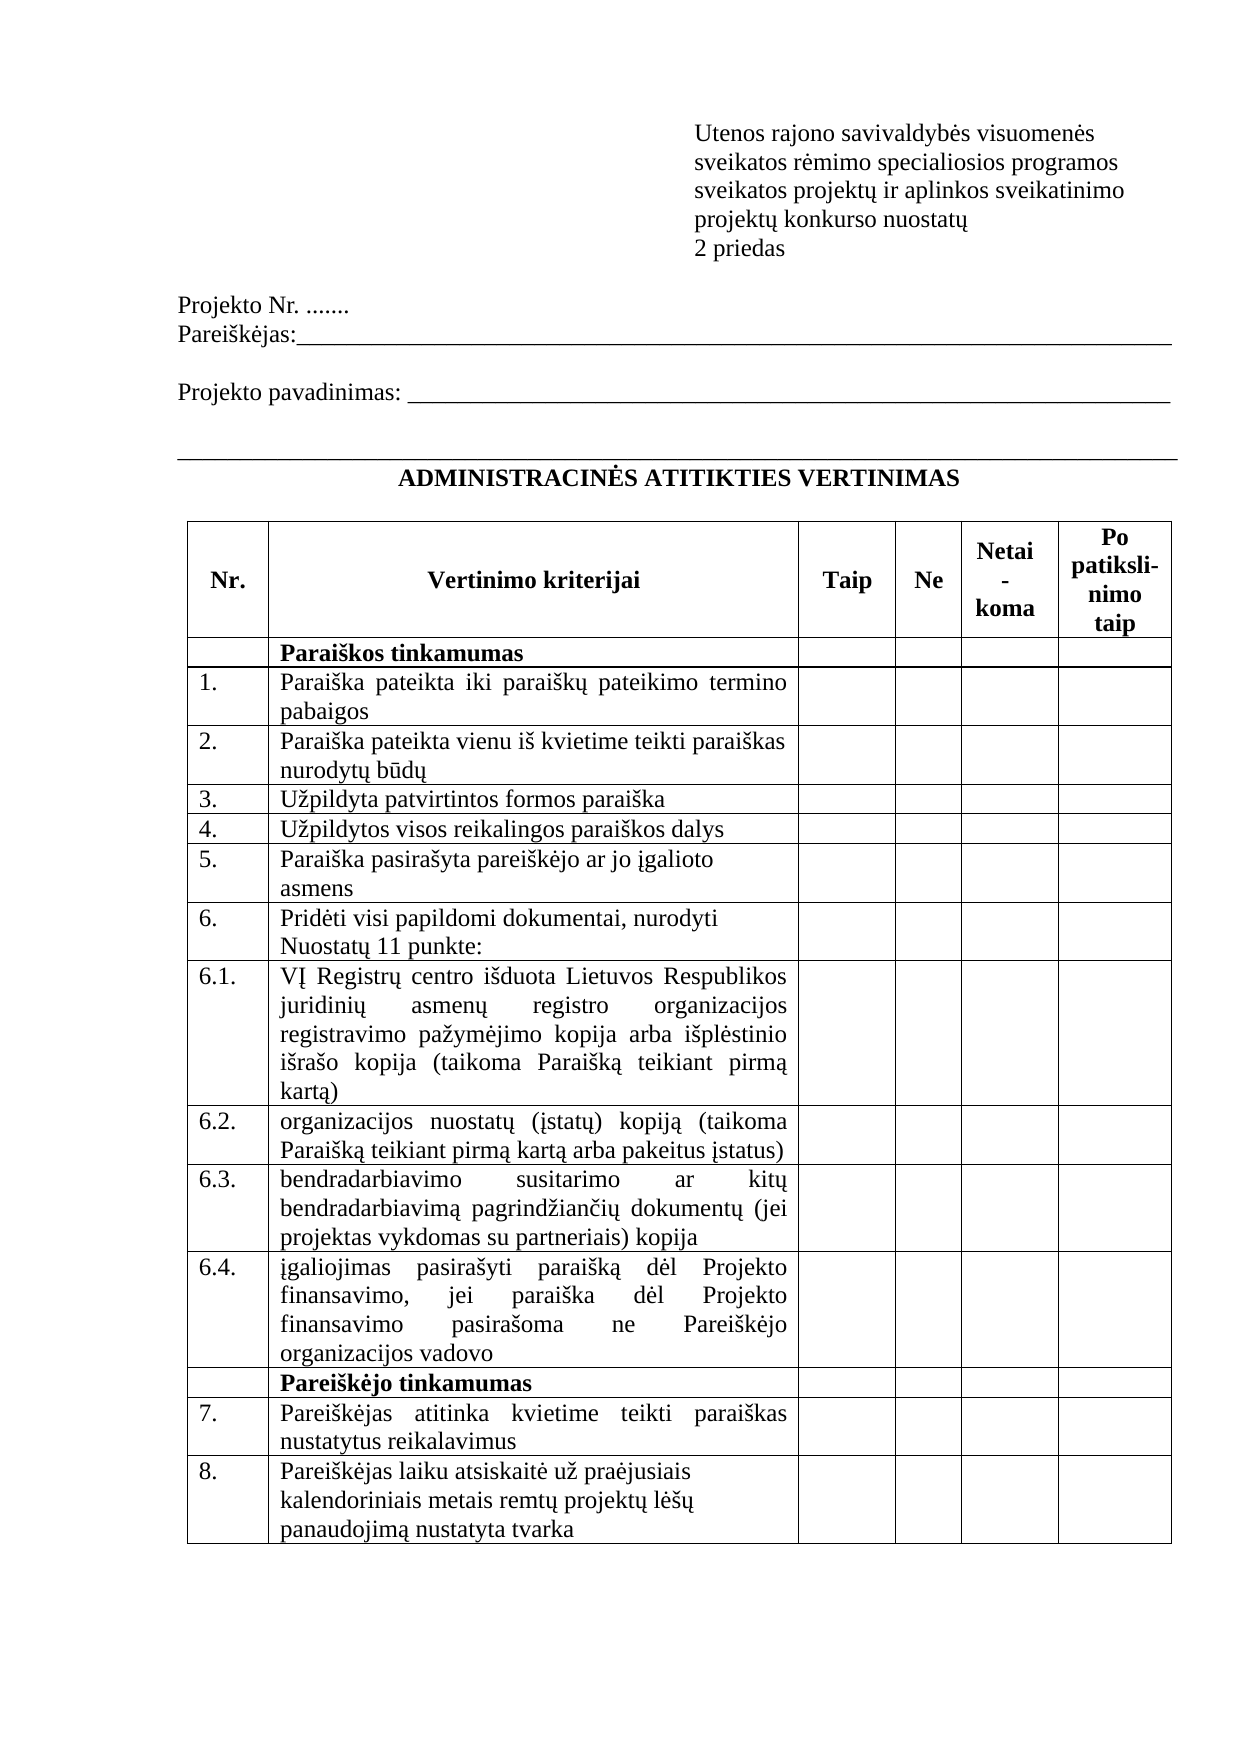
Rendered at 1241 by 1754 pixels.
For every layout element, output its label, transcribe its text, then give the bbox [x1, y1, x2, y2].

table_cell [896, 726, 961, 783]
table_cell 7. [188, 1398, 268, 1455]
table_cell [962, 638, 1058, 666]
table_cell [799, 1165, 895, 1251]
table_header Vertinimo kriterijai [269, 522, 798, 637]
table_cell [896, 1252, 961, 1367]
text ADMINISTRACINĖS ATITIKTIES VERTINIMAS [177, 463, 1181, 492]
table_cell [896, 1106, 961, 1163]
table_cell 6.3. [188, 1165, 268, 1251]
table_cell [799, 961, 895, 1105]
table_header Netai-koma [962, 522, 1058, 637]
table_cell [1059, 844, 1171, 902]
text Utenos rajono savivaldybės visuomenės [694, 118, 1181, 147]
table_cell [962, 844, 1058, 902]
table_header Nr. [188, 522, 268, 637]
table_cell [799, 903, 895, 960]
table_cell Paraiška pateikta vienu iš kvietime teikti paraiškas nurodytų būdų [269, 726, 798, 783]
text sveikatos rėmimo specialiosios programos [694, 147, 1181, 176]
table_cell [962, 1456, 1058, 1542]
table_cell Užpildytos visos reikalingos paraiškos dalys [269, 814, 798, 843]
table_cell [962, 1398, 1058, 1455]
table_cell [896, 1456, 961, 1542]
table_cell 3. [188, 785, 268, 813]
table_cell [962, 961, 1058, 1105]
table_header Taip [799, 522, 895, 637]
text sveikatos projektų ir aplinkos sveikatinimo [694, 176, 1181, 204]
table_cell [799, 1456, 895, 1542]
table_cell [896, 814, 961, 843]
table_cell [799, 1106, 895, 1163]
text ________________________________________________________________________________ [177, 434, 1181, 463]
table_cell [799, 1252, 895, 1367]
table_cell [1059, 961, 1171, 1105]
table_cell [962, 726, 1058, 783]
table_cell Paraiškos tinkamumas [269, 638, 798, 666]
table_cell [1059, 785, 1171, 813]
table_cell [188, 1368, 268, 1397]
table_cell [1059, 1252, 1171, 1367]
table_cell [962, 668, 1058, 725]
table_cell Pareiškėjo tinkamumas [269, 1368, 798, 1397]
table_cell [962, 903, 1058, 960]
table_cell [896, 903, 961, 960]
table_cell Pareiškėjas atitinka kvietime teikti paraiškas nustatytus reikalavimus [269, 1398, 798, 1455]
text Pareiškėjas:______________________________________________________________________ [177, 319, 1181, 348]
table_cell [1059, 1398, 1171, 1455]
table_cell [962, 785, 1058, 813]
table_cell [962, 814, 1058, 843]
table_cell [962, 1165, 1058, 1251]
table_cell VĮ Registrų centro išduota Lietuvos Respublikos juridinių asmenų registro organizacijos registravimo pažymėjimo kopija arba išplėstinio išrašo kopija (taikoma Paraišką teikiant pirmą kartą) [269, 961, 798, 1105]
table_cell [1059, 1456, 1171, 1542]
table_cell [1059, 1368, 1171, 1397]
table_cell [799, 638, 895, 666]
table_cell [962, 1252, 1058, 1367]
table_cell įgaliojimas pasirašyti paraišką dėl Projekto finansavimo, jei paraiška dėl Projekto finansavimo pasirašoma ne Pareiškėjo organizacijos vadovo [269, 1252, 798, 1367]
table_cell 6. [188, 903, 268, 960]
table_cell 1. [188, 668, 268, 725]
table_cell [799, 785, 895, 813]
text 2 priedas [694, 233, 1181, 262]
table_cell [1059, 1106, 1171, 1163]
table_cell [896, 1368, 961, 1397]
table_cell 6.2. [188, 1106, 268, 1163]
table_cell [962, 1368, 1058, 1397]
table_cell 2. [188, 726, 268, 783]
table_cell Paraiška pasirašyta pareiškėjo ar jo įgalioto asmens [269, 844, 798, 902]
table_cell [799, 668, 895, 725]
text projektų konkurso nuostatų [694, 204, 1181, 233]
table_cell [1059, 814, 1171, 843]
table_cell [962, 1106, 1058, 1163]
table_cell 4. [188, 814, 268, 843]
text Projekto pavadinimas: _____________________________________________________________ [177, 377, 1181, 406]
table_cell [1059, 726, 1171, 783]
table_cell [1059, 903, 1171, 960]
table_cell [896, 785, 961, 813]
table_header Ne [896, 522, 961, 637]
table_cell [1059, 638, 1171, 666]
table_cell [896, 961, 961, 1105]
table_cell [799, 844, 895, 902]
table_cell Pridėti visi papildomi dokumentai, nurodyti Nuostatų 11 punkte: [269, 903, 798, 960]
table_cell Pareiškėjas laiku atsiskaitė už praėjusiais kalendoriniais metais remtų projektų lėšų panaudojimą nustatyta tvarka [269, 1456, 798, 1542]
text Projekto Nr. ....... [177, 291, 1181, 319]
table_cell 6.4. [188, 1252, 268, 1367]
table_cell [799, 726, 895, 783]
table_cell [896, 638, 961, 666]
table_cell [896, 1165, 961, 1251]
table_cell [799, 814, 895, 843]
table_cell [1059, 1165, 1171, 1251]
table_cell [799, 1368, 895, 1397]
table_cell [799, 1398, 895, 1455]
table_cell 8. [188, 1456, 268, 1542]
table_cell Paraiška pateikta iki paraiškų pateikimo termino pabaigos [269, 668, 798, 725]
table_cell Užpildyta patvirtintos formos paraiška [269, 785, 798, 813]
table_cell organizacijos nuostatų (įstatų) kopiją (taikoma Paraišką teikiant pirmą kartą arba pakeitus įstatus) [269, 1106, 798, 1163]
table_cell 5. [188, 844, 268, 902]
table_cell [896, 1398, 961, 1455]
table_cell bendradarbiavimo susitarimo ar kitų bendradarbiavimą pagrindžiančių dokumentų (jei projektas vykdomas su partneriais) kopija [269, 1165, 798, 1251]
table_cell [896, 668, 961, 725]
table_cell [896, 844, 961, 902]
table_header Po patiksli-nimo taip [1059, 522, 1171, 637]
table_cell 6.1. [188, 961, 268, 1105]
table_cell [188, 638, 268, 666]
table_cell [1059, 668, 1171, 725]
